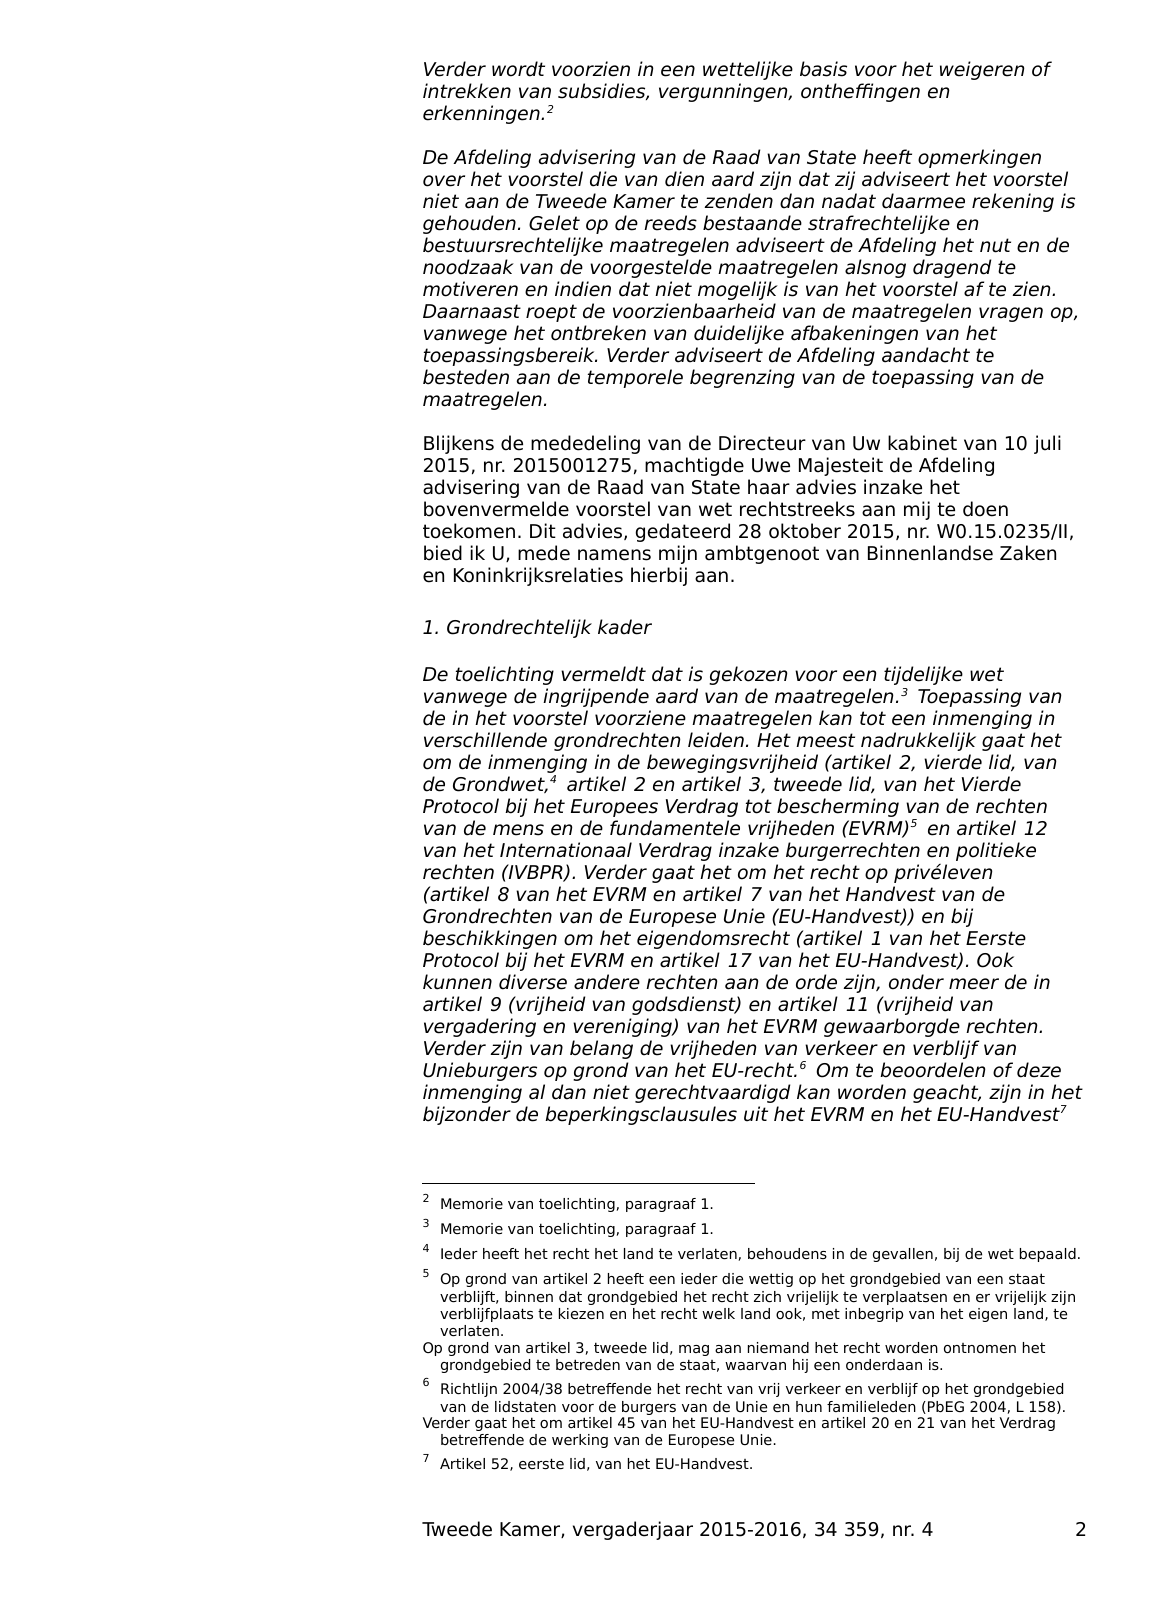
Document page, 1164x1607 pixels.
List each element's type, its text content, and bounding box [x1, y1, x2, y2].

text Verder gaat het om artikel 45 van het EU-Handvest en artikel 20 en 21 van het Verdrag betreffende de werking van de Europese Unie. [422, 1416, 1087, 1449]
text Op grond van artikel 3, tweede lid, mag aan niemand het recht worden ontnomen het grondgebied te betreden van de staat, waarvan hij een onderdaan is. [422, 1340, 1087, 1374]
text Artikel 52, eerste lid, van het EU-Handvest. [422, 1452, 1087, 1474]
text Ieder heeft het recht het land te verlaten, behoudens in de gevallen, bij de wet bepaald. [422, 1242, 1087, 1264]
text De toelichting vermeldt dat is gekozen voor een tijdelijke wet vanwege de ingrijpende aard van de maatregelen. Toepassing van de in het voorstel voorziene maatregelen kan tot een inmenging in verschillende grondrechten leiden. Het meest nadrukkelijk gaat het om de inmenging in de bewegingsvrijheid (artikel 2, vierde lid, van de Grondwet, artikel 2 en artikel 3, tweede lid, van het Vierde Protocol bij het Europees Verdrag tot bescherming van de rechten van de mens en de fundamentele vrijheden (EVRM) en artikel 12 van het Internationaal Verdrag inzake burgerrechten en politieke rechten (IVBPR). Verder gaat het om het recht op privéleven (artikel 8 van het EVRM en artikel 7 van het Handvest van de Grondrechten van de Europese Unie (EU-Handvest)) en bij beschikkingen om het eigendomsrecht (artikel 1 van het Eerste Protocol bij het EVRM en artikel 17 van het EU-Handvest). Ook kunnen diverse andere rechten aan de orde zijn, onder meer de in artikel 9 (vrijheid van godsdienst) en artikel 11 (vrijheid van vergadering en vereniging) van het EVRM gewaarborgde rechten. Verder zijn van belang de vrijheden van verkeer en verblijf van Unieburgers op grond van het EU-recht. Om te beoordelen of deze inmenging al dan niet gerechtvaardigd kan worden geacht, zijn in het bijzonder de beperkingsclausules uit het EVRM en het EU-Handvest van belang. In het kader van genoemde inmengingen is van belang dat het om bestuurlijke maatregelen gaat; zij worden door een bestuursorgaan (veelal de Minister) en niet door de rechter opgelegd. [422, 664, 1087, 1126]
text De Afdeling advisering van de Raad van State heeft opmerkingen over het voorstel die van dien aard zijn dat zij adviseert het voorstel niet aan de Tweede Kamer te zenden dan nadat daarmee rekening is gehouden. Gelet op de reeds bestaande strafrechtelijke en bestuursrechtelijke maatregelen adviseert de Afdeling het nut en de noodzaak van de voorgestelde maatregelen alsnog dragend te motiveren en indien dat niet mogelijk is van het voorstel af te zien. Daarnaast roept de voorzienbaarheid van de maatregelen vragen op, vanwege het ontbreken van duidelijke afbakeningen van het toepassingsbereik. Verder adviseert de Afdeling aandacht te besteden aan de temporele begrenzing van de toepassing van de maatregelen. [422, 147, 1087, 411]
text Richtlijn 2004/38 betreffende het recht van vrij verkeer en verblijf op het grondgebied van de lidstaten voor de burgers van de Unie en hun familieleden (PbEG 2004, L 158). [422, 1377, 1087, 1416]
text Memorie van toelichting, paragraaf 1. [422, 1192, 1087, 1214]
text Memorie van toelichting, paragraaf 1. [422, 1217, 1087, 1239]
text Verder wordt voorzien in een wettelijke basis voor het weigeren of intrekken van subsidies, vergunningen, ontheffingen en erkenningen. [422, 59, 1087, 125]
text Blijkens de mededeling van de Directeur van Uw kabinet van 10 juli 2015, nr. 2015001275, machtigde Uwe Majesteit de Afdeling advisering van de Raad van State haar advies inzake het bovenvermelde voorstel van wet rechtstreeks aan mij te doen toekomen. Dit advies, gedateerd 28 oktober 2015, nr. W0.15.0235/II, bied ik U, mede namens mijn ambtgenoot van Binnenlandse Zaken en Koninkrijksrelaties hierbij aan. [422, 433, 1087, 587]
text Op grond van artikel 2 heeft een ieder die wettig op het grondgebied van een staat verblijft, binnen dat grondgebied het recht zich vrijelijk te verplaatsen en er vrijelijk zijn verblijfplaats te kiezen en het recht welk land ook, met inbegrip van het eigen land, te verlaten. [422, 1267, 1087, 1340]
subtitle 1. Grondrechtelijk kader [422, 617, 1087, 639]
